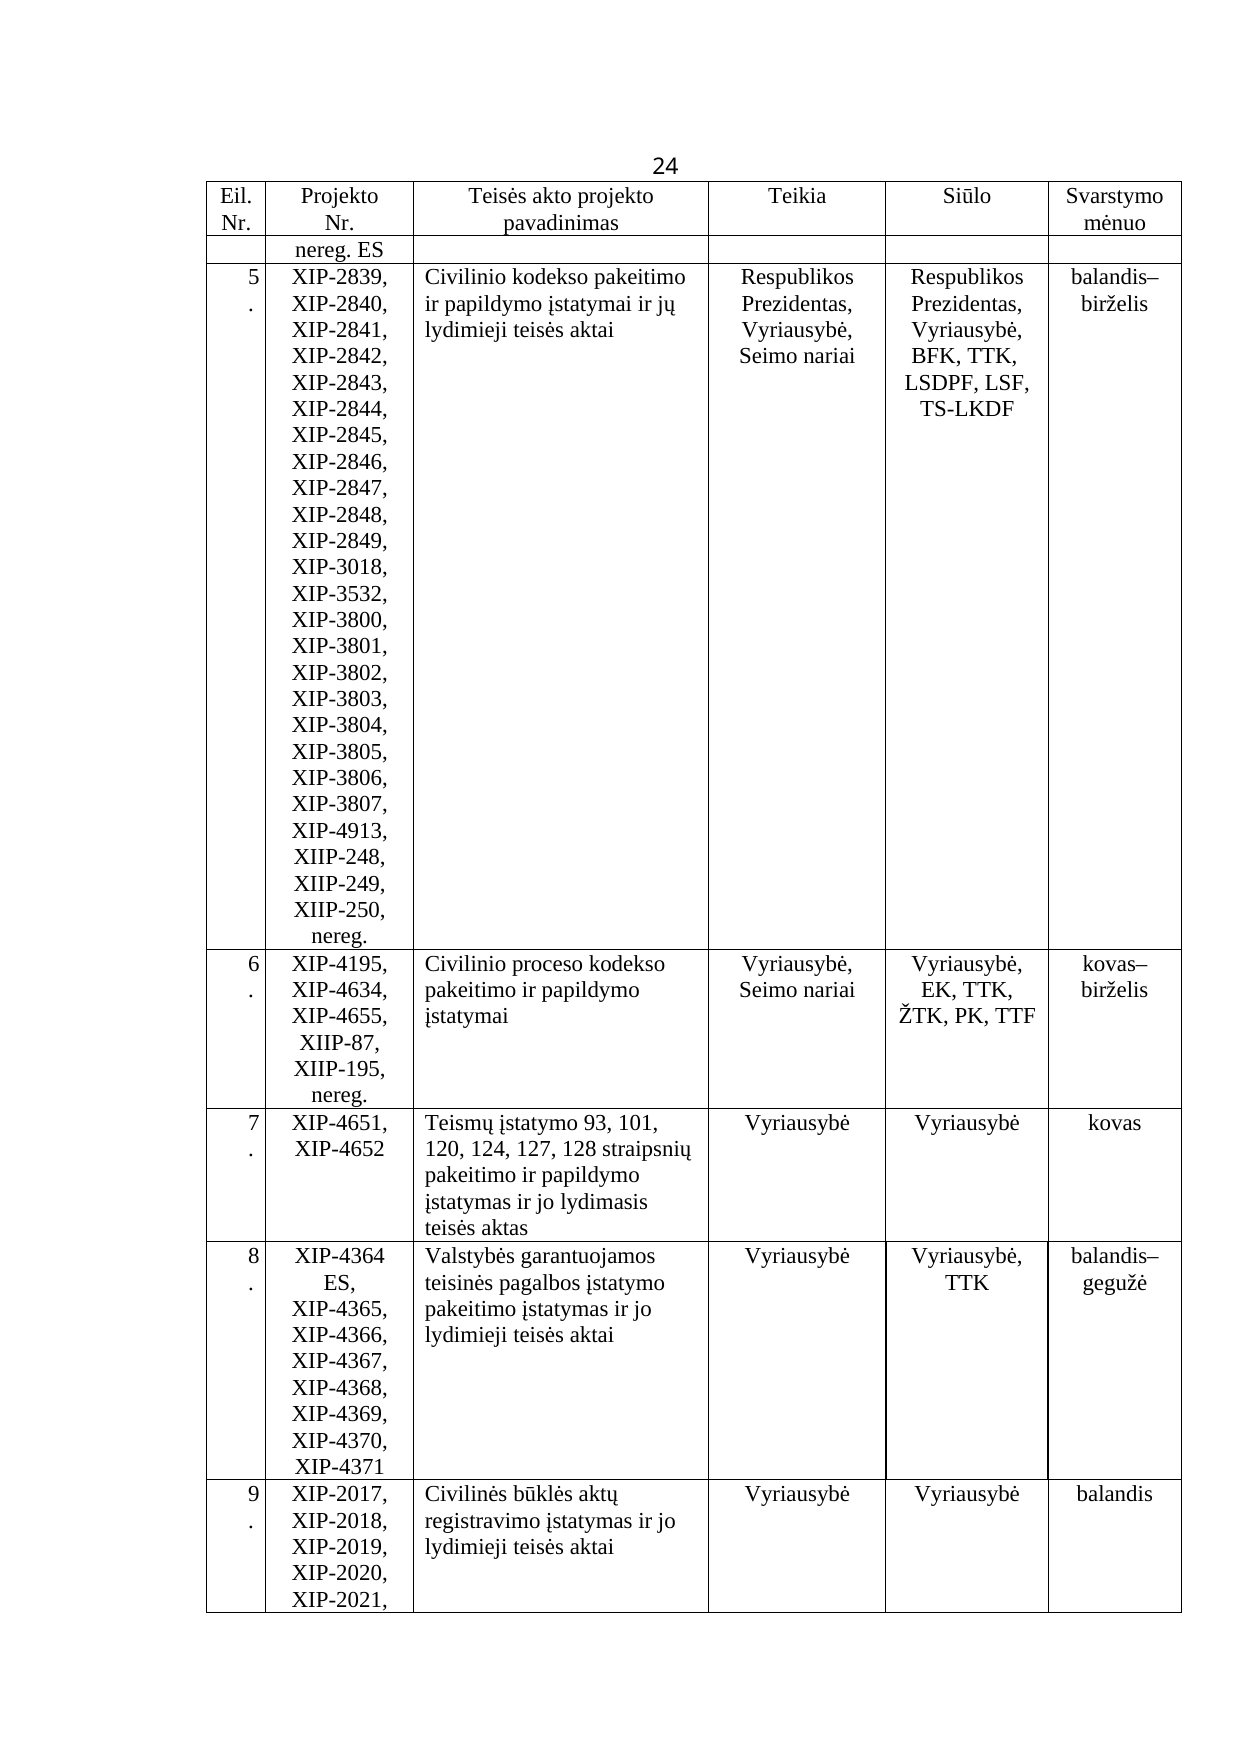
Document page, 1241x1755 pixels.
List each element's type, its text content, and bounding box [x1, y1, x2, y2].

table_header Siūlo [886, 182, 1048, 235]
table_cell [207, 950, 265, 1108]
table_cell kovas– birželis [1049, 950, 1181, 1108]
table_cell Vyriausybė [709, 1480, 885, 1612]
table_cell [207, 1109, 265, 1241]
table_cell Vyriausybė [709, 1109, 885, 1241]
table_cell Vyriausybė, Seimo nariai [709, 950, 885, 1108]
table_cell kovas [1049, 1109, 1181, 1241]
table_cell Valstybės garantuojamos teisinės pagalbos įstatymo pakeitimo įstatymas ir jo lydimieji teisės aktai [414, 1242, 708, 1479]
table_cell balandis– birželis [1049, 264, 1181, 949]
table_cell [414, 236, 708, 262]
table_cell Vyriausybė, TTK [887, 1242, 1047, 1479]
table_cell [1049, 236, 1181, 262]
table_cell XIP-2839, XIP-2840, XIP-2841, XIP-2842, XIP-2843, XIP-2844, XIP-2845, XIP-2846, XIP-2847, XIP-2848, XIP-2849, XIP-3018, XIP-3532, XIP-3800, XIP-3801, XIP-3802, XIP-3803, XIP-3804, XIP-3805, XIP-3806, XIP-3807, XIP-4913, XIIP-248, XIIP-249, XIIP-250, nereg. [266, 264, 413, 949]
table_cell XIP-4364 ES, XIP-4365, XIP-4366, XIP-4367, XIP-4368, XIP-4369, XIP-4370, XIP-4371 [266, 1242, 413, 1479]
table_cell Vyriausybė [886, 1480, 1048, 1612]
table_cell [207, 1242, 265, 1479]
table_cell Vyriausybė, EK, TTK, ŽTK, PK, TTF [886, 950, 1048, 1108]
table_cell balandis– gegužė [1049, 1242, 1181, 1479]
table_header Svarstymo mėnuo [1049, 182, 1181, 235]
table_header Teisės akto projekto pavadinimas [414, 182, 708, 235]
table_cell XIP-2017, XIP-2018, XIP-2019, XIP-2020, XIP-2021, [266, 1480, 413, 1612]
table_cell [207, 236, 265, 262]
table_cell Respublikos Prezidentas, Vyriausybė, BFK, TTK, LSDPF, LSF, TS-LKDF [886, 264, 1048, 949]
table_cell XIP-4195, XIP-4634, XIP-4655, XIIP-87, XIIP-195, nereg. [266, 950, 413, 1108]
table_header Teikia [709, 182, 885, 235]
table_cell XIP-4651, XIP-4652 [266, 1109, 413, 1241]
table_cell [709, 236, 885, 262]
table_cell Vyriausybė [709, 1242, 885, 1479]
table_cell Civilinio proceso kodekso pakeitimo ir papildymo įstatymai [414, 950, 708, 1108]
table_cell [886, 236, 1048, 262]
table_cell Respublikos Prezidentas, Vyriausybė, Seimo nariai [709, 264, 885, 949]
table_header Projekto Nr. [266, 182, 413, 235]
table_cell [207, 264, 265, 949]
table_cell Teismų įstatymo 93, 101, 120, 124, 127, 128 straipsnių pakeitimo ir papildymo įstatymas ir jo lydimasis teisės aktas [414, 1109, 708, 1241]
table_cell Civilinės būklės aktų registravimo įstatymas ir jo lydimieji teisės aktai [414, 1480, 708, 1612]
table_cell [207, 1480, 265, 1612]
table_cell balandis [1049, 1480, 1181, 1612]
table_cell Civilinio kodekso pakeitimo ir papildymo įstatymai ir jų lydimieji teisės aktai [414, 264, 708, 949]
table_cell nereg. ES [266, 236, 413, 262]
table_cell Vyriausybė [886, 1109, 1048, 1241]
table_header Eil. Nr. [207, 182, 265, 235]
